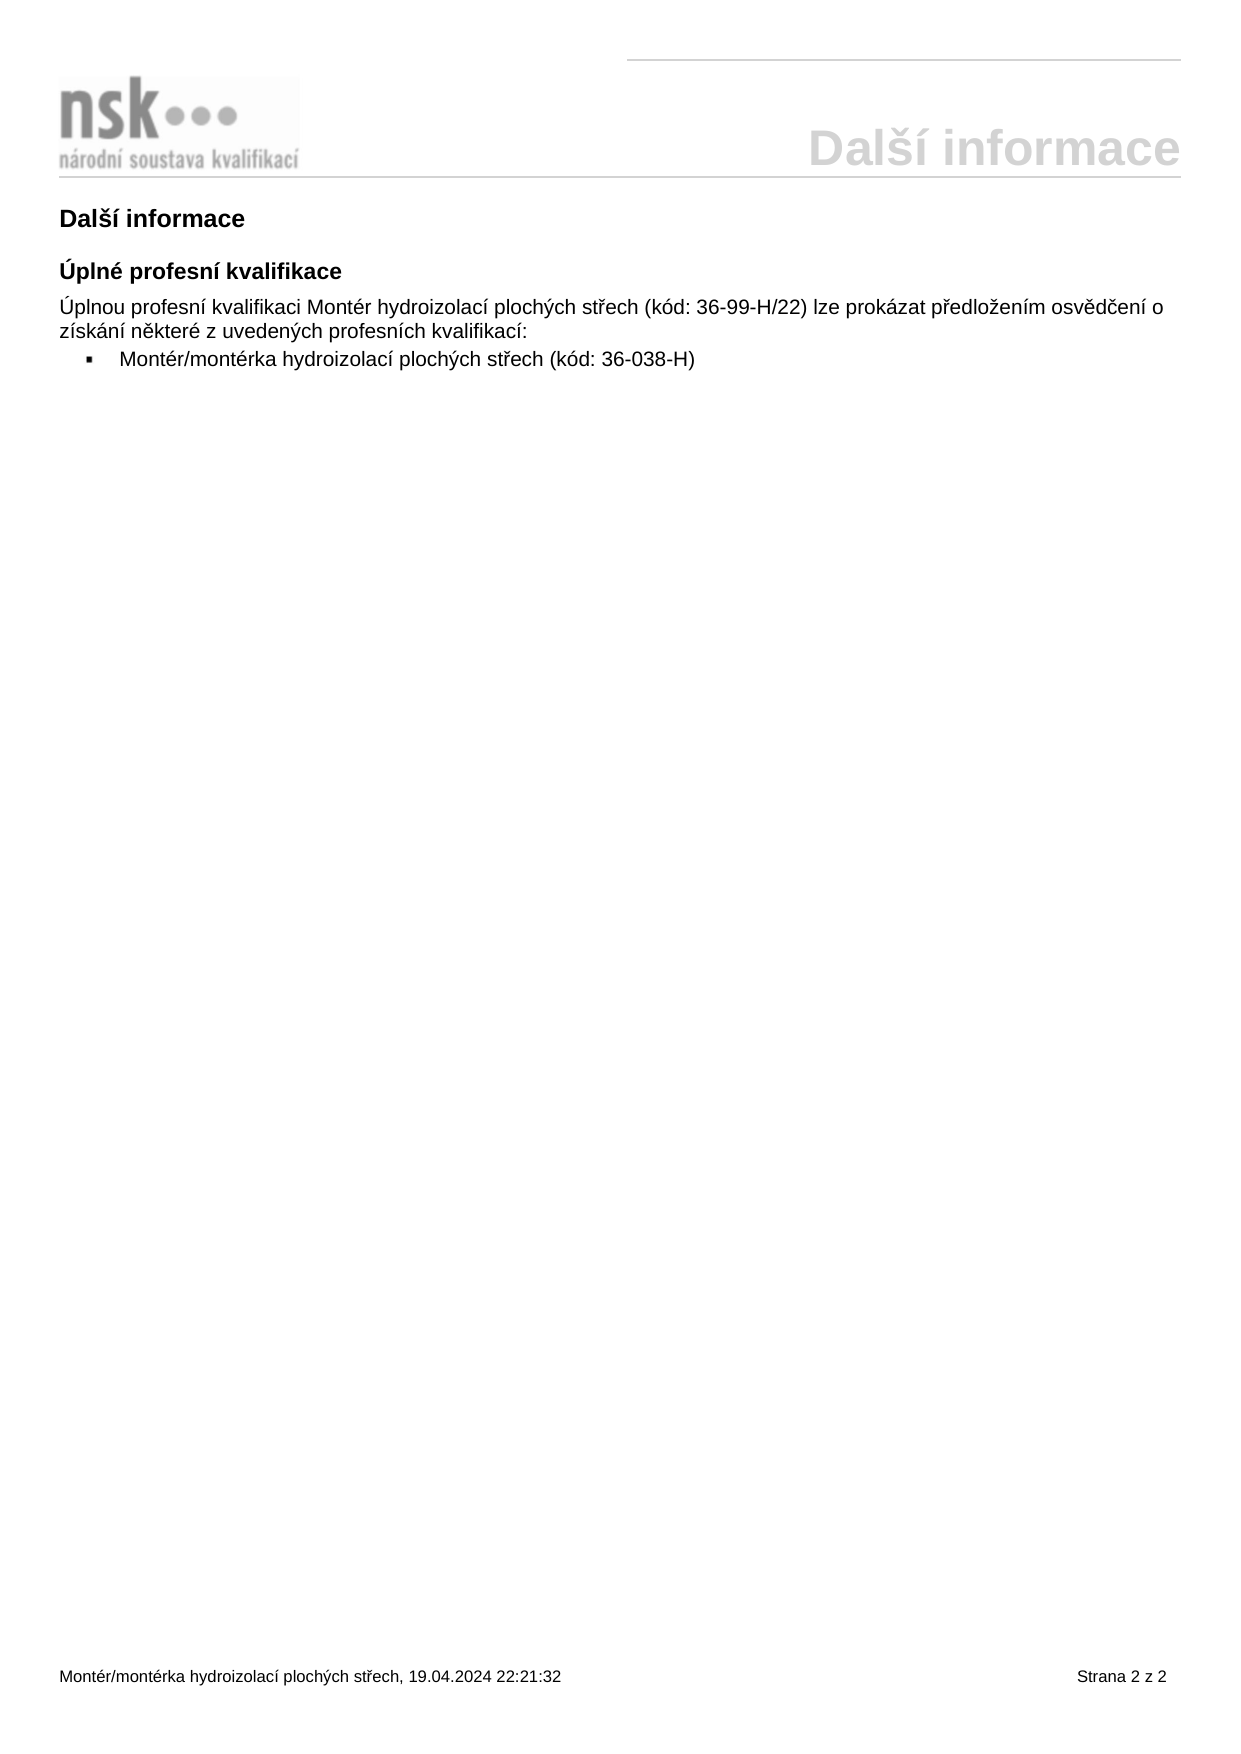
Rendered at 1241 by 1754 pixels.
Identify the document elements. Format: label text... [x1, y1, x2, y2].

table_cell [627, 236, 861, 248]
table_cell [59, 236, 119, 248]
table_cell [627, 406, 861, 706]
table_cell [1167, 706, 1181, 1006]
table_cell [627, 1006, 861, 1306]
table_cell [119, 171, 482, 176]
table_cell [482, 171, 619, 176]
table_cell [482, 1483, 619, 1658]
table_cell [627, 706, 861, 1006]
table_cell [59, 194, 119, 200]
table_cell [619, 373, 627, 406]
table_cell [482, 236, 619, 248]
picture [59, 347, 119, 372]
table_cell Další informace [627, 61, 1181, 176]
table_cell [861, 194, 1167, 200]
table_cell [482, 373, 619, 406]
table_cell [482, 1306, 619, 1483]
table_cell Strana 2 z 2 [861, 1658, 1167, 1694]
table_cell [59, 406, 119, 706]
table_cell Montér/montérka hydroizolací plochých střech, 19.04.2024 22:21:32 [59, 1658, 861, 1694]
table_cell [861, 1006, 1167, 1306]
table_cell Další informace [59, 200, 1181, 236]
table_cell [59, 1306, 119, 1483]
table_cell [1167, 1658, 1181, 1694]
table_cell [119, 343, 482, 347]
table_cell [861, 1306, 1167, 1483]
table_cell [619, 406, 627, 706]
table_cell [861, 236, 1167, 248]
table_cell Úplné profesní kvalifikace [59, 248, 1181, 295]
table_cell [619, 236, 627, 248]
table_cell [59, 178, 1181, 194]
table_cell [1167, 343, 1181, 347]
table_cell [861, 1483, 1167, 1658]
table_cell [861, 706, 1167, 1006]
table_cell [119, 373, 482, 406]
table_cell [119, 1006, 482, 1306]
table_cell Úplnou profesní kvalifikaci Montér hydroizolací plochých střech (kód: 36-99-H/22) lze prokázat předložením osvědčení o získání některé z uvedených profesních kvalifikací: [59, 295, 1181, 343]
table_cell [482, 1006, 619, 1306]
table_cell [620, 59, 627, 170]
table_cell Montér/montérka hydroizolací plochých střech (kód: 36-038-H) [119, 347, 1181, 373]
table_cell [1167, 1306, 1181, 1483]
table_cell [1167, 373, 1181, 406]
table_cell [619, 194, 627, 200]
table_cell [627, 343, 861, 347]
table_cell [1167, 236, 1181, 248]
table_cell [1167, 1483, 1181, 1658]
table_cell [627, 194, 861, 200]
table_cell [619, 1306, 627, 1483]
table_cell [59, 1483, 119, 1658]
table_cell [59, 706, 119, 1006]
table_cell [119, 1483, 482, 1658]
table_cell [861, 406, 1167, 706]
table_cell [619, 706, 627, 1006]
table_cell [482, 706, 619, 1006]
table_cell [59, 343, 119, 347]
table_cell [59, 373, 119, 406]
table_cell [482, 406, 619, 706]
table_cell [482, 343, 619, 347]
table_cell [627, 1306, 861, 1483]
table_cell [627, 1483, 861, 1658]
table_cell [619, 1483, 627, 1658]
table_cell [619, 1006, 627, 1306]
table_cell [1167, 1006, 1181, 1306]
table_cell [119, 1306, 482, 1483]
table_cell [482, 194, 619, 200]
table_cell [1167, 406, 1181, 706]
table_cell [119, 706, 482, 1006]
table_cell [59, 171, 119, 176]
picture [58, 59, 620, 171]
table_cell [1167, 194, 1181, 200]
table_cell [119, 406, 482, 706]
table_cell [627, 373, 861, 406]
table_cell [119, 236, 482, 248]
table_cell [119, 194, 482, 200]
table_cell [861, 373, 1167, 406]
table_cell [59, 1006, 119, 1306]
table_cell [861, 343, 1167, 347]
table_cell [619, 170, 627, 176]
